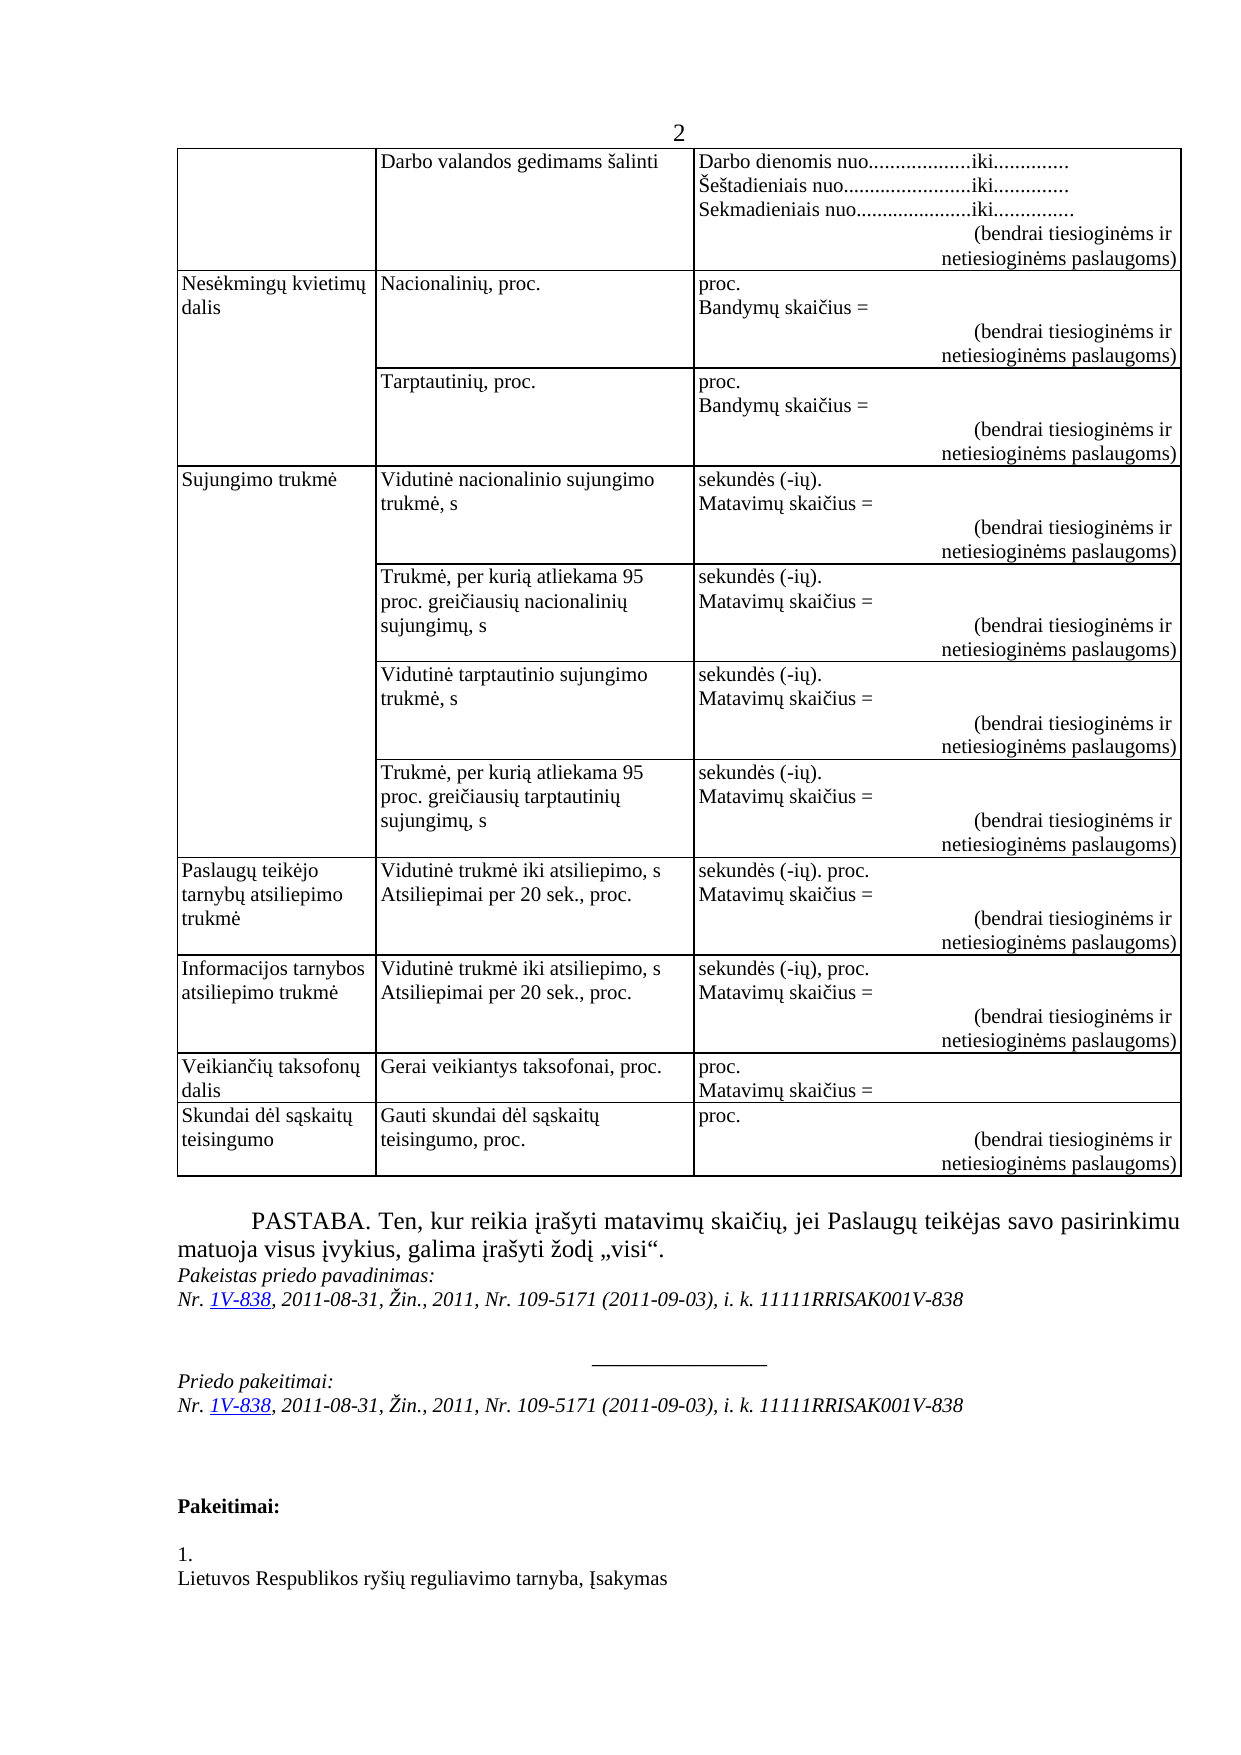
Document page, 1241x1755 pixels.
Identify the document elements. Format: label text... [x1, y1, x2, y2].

table_cell Vidutinė trukmė iki atsiliepimo, s Atsiliepimai per 20 sek., proc. [377, 956, 693, 1052]
text Lietuvos Respublikos ryšių reguliavimo tarnyba, Įsakymas [177, 1566, 1181, 1590]
table_cell sekundės (-ių). Matavimų skaičius = (bendrai tiesioginėms ir netiesioginėms paslaugoms) [695, 760, 1180, 856]
text Nr. 1V-838, 2011-08-31, Žin., 2011, Nr. 109-5171 (2011-09-03), i. k. 11111RRISAK001V-838 [177, 1393, 1181, 1417]
table_cell proc. Bandymų skaičius = (bendrai tiesioginėms ir netiesioginėms paslaugoms) [695, 271, 1180, 367]
table_cell Informacijos tarnybos atsiliepimo trukmė [178, 956, 375, 1052]
table_cell proc. Bandymų skaičius = (bendrai tiesioginėms ir netiesioginėms paslaugoms) [695, 369, 1180, 465]
table_cell proc. Matavimų skaičius = [695, 1054, 1180, 1102]
table_cell Paslaugų teikėjo tarnybų atsiliepimo trukmė [178, 858, 375, 954]
table_cell Sujungimo trukmė [178, 467, 375, 856]
table_cell Trukmė, per kurią atliekama 95 proc. greičiausių nacionalinių sujungimų, s [377, 565, 693, 661]
text Nr. 1V-838, 2011-08-31, Žin., 2011, Nr. 109-5171 (2011-09-03), i. k. 11111RRISAK001V-838 [177, 1287, 1181, 1311]
text PASTABA. Ten, kur reikia įrašyti matavimų skaičių, jei Paslaugų teikėjas savo pasirinkimu matuoja visus įvykius, galima įrašyti žodį „visi“. [177, 1206, 1181, 1263]
table_cell Gerai veikiantys taksofonai, proc. [377, 1054, 693, 1102]
table_cell [178, 149, 375, 269]
table_cell Nesėkmingų kvietimų dalis [178, 271, 375, 465]
table_cell Darbo valandos gedimams šalinti [377, 149, 693, 269]
table_cell Trukmė, per kurią atliekama 95 proc. greičiausių tarptautinių sujungimų, s [377, 760, 693, 856]
table_cell sekundės (-ių). proc. Matavimų skaičius = (bendrai tiesioginėms ir netiesioginėms paslaugoms) [695, 858, 1180, 954]
table_cell proc. (bendrai tiesioginėms ir netiesioginėms paslaugoms) [695, 1103, 1180, 1175]
table_cell Vidutinė nacionalinio sujungimo trukmė, s [377, 467, 693, 563]
table_cell Nacionalinių, proc. [377, 271, 693, 367]
table_cell Veikiančių taksofonų dalis [178, 1054, 375, 1102]
table_cell Gauti skundai dėl sąskaitų teisingumo, proc. [377, 1103, 693, 1175]
text Priedo pakeitimai: [177, 1369, 1181, 1393]
table_cell Vidutinė trukmė iki atsiliepimo, s Atsiliepimai per 20 sek., proc. [377, 858, 693, 954]
table_cell sekundės (-ių). Matavimų skaičius = (bendrai tiesioginėms ir netiesioginėms paslaugoms) [695, 662, 1180, 758]
table_cell Skundai dėl sąskaitų teisingumo [178, 1103, 375, 1175]
table_cell Vidutinė tarptautinio sujungimo trukmė, s [377, 662, 693, 758]
text Pakeitimai: [177, 1494, 1181, 1518]
table_cell sekundės (-ių), proc. Matavimų skaičius = (bendrai tiesioginėms ir netiesioginėms paslaugoms) [695, 956, 1180, 1052]
table_cell Darbo dienomis nuo iki Šeštadieniais nuo iki Sekmadieniais nuo iki (bendrai tiesioginėms ir netiesioginėms paslaugoms) [695, 149, 1180, 269]
table_cell sekundės (-ių). Matavimų skaičius = (bendrai tiesioginėms ir netiesioginėms paslaugoms) [695, 467, 1180, 563]
text ______________ [177, 1340, 1181, 1369]
text 1. [177, 1542, 1181, 1566]
text Pakeistas priedo pavadinimas: [177, 1263, 1181, 1287]
table_cell sekundės (-ių). Matavimų skaičius = (bendrai tiesioginėms ir netiesioginėms paslaugoms) [695, 565, 1180, 661]
table_cell Tarptautinių, proc. [377, 369, 693, 465]
